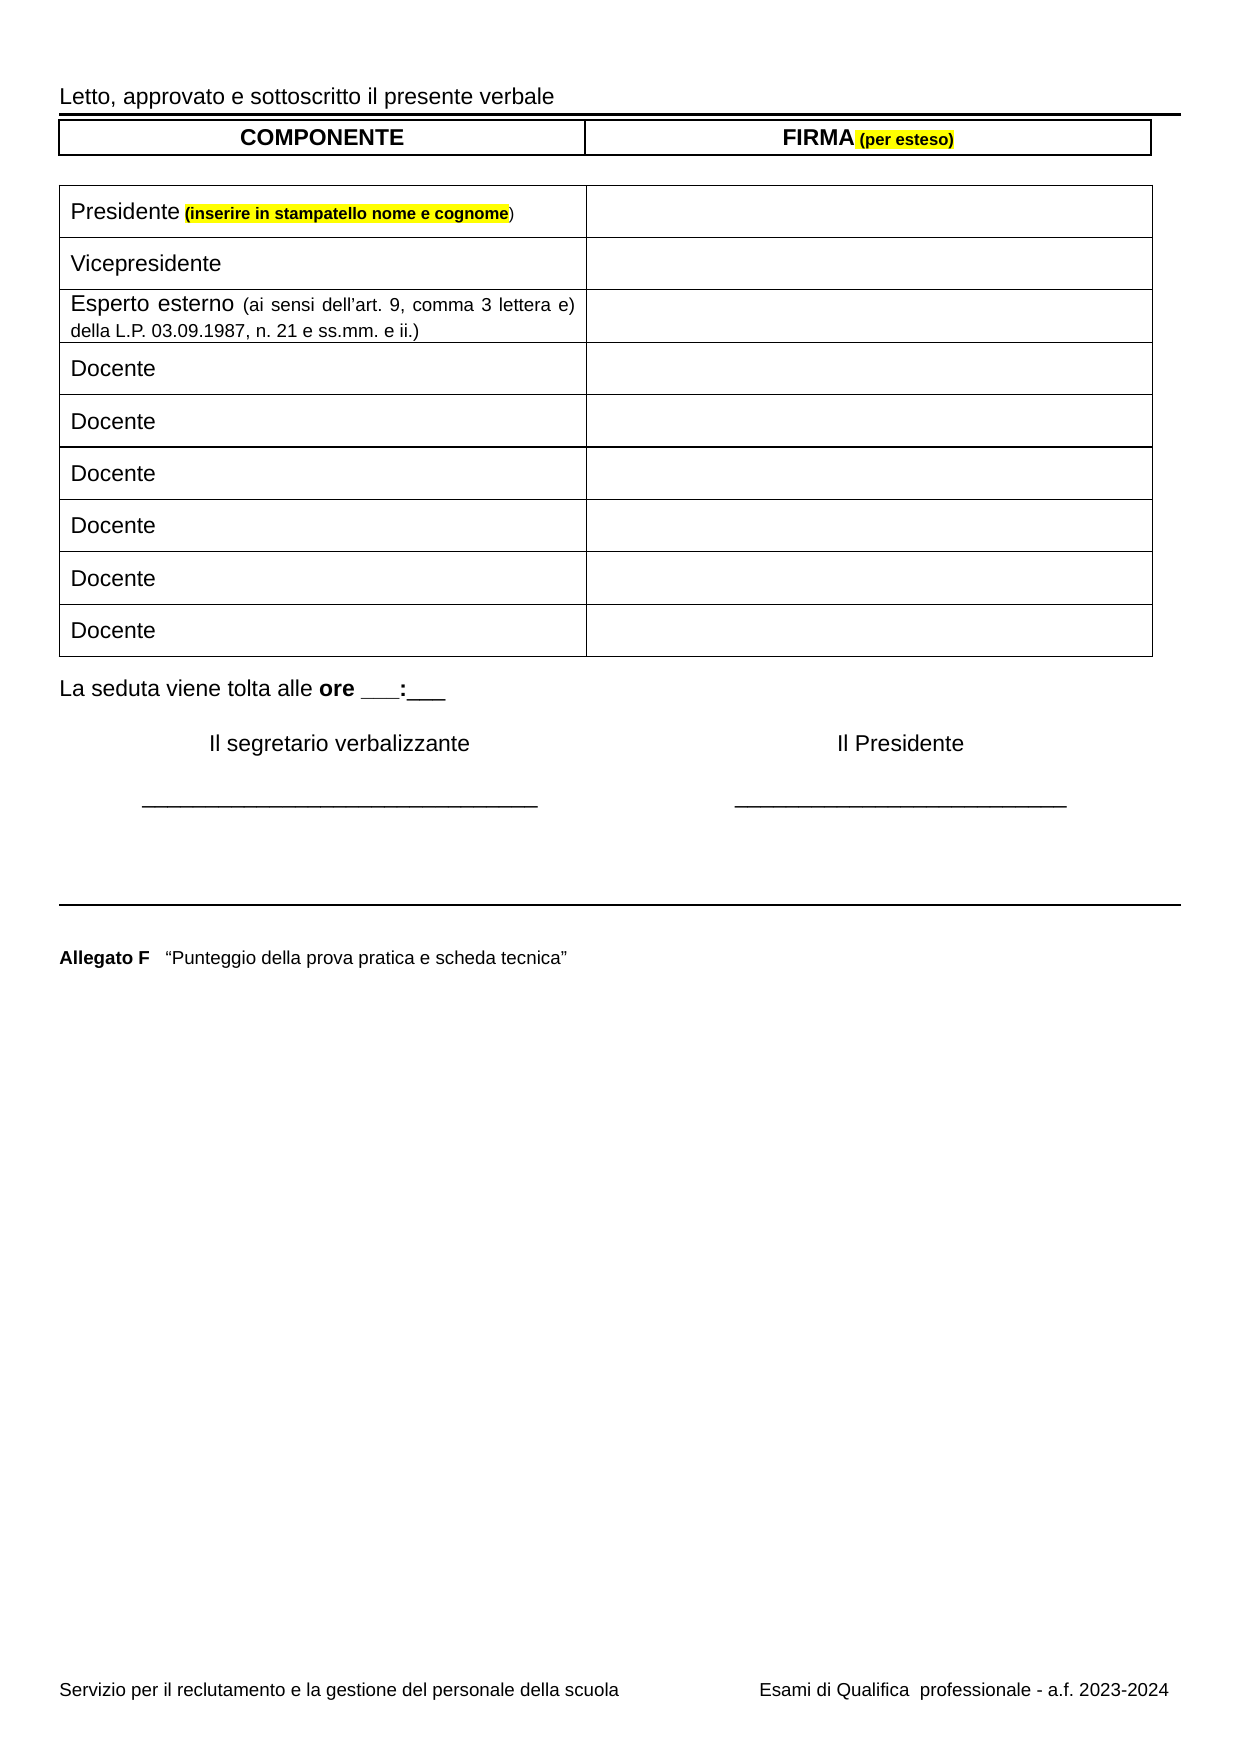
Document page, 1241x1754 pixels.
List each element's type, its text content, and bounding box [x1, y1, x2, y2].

table_cell Docente [60, 552, 586, 604]
text Letto, approvato e sottoscritto il presente verbale [59, 83, 1181, 113]
table_cell [587, 238, 1152, 289]
table_header Il Presidente __________________________ [620, 724, 1181, 814]
table_cell [587, 448, 1152, 499]
table_header COMPONENTE [60, 121, 584, 154]
table_cell Docente [60, 500, 586, 551]
text Allegato F “Punteggio della prova pratica e scheda tecnica” [59, 947, 1181, 969]
table_cell [587, 290, 1152, 342]
table_header Presidente (inserire in stampatello nome e cognome) [60, 186, 586, 237]
table_cell Docente [60, 395, 586, 446]
table_cell Docente [60, 343, 586, 394]
table_cell [587, 395, 1152, 446]
table_header FIRMA (per esteso) [586, 121, 1150, 154]
table_header [587, 186, 1152, 237]
text La seduta viene tolta alle ore ___:___ [59, 675, 1181, 701]
table_cell [587, 605, 1152, 656]
table_cell Esperto esterno (ai sensi dell’art. 9, comma 3 lettera e) della L.P. 03.09.1987, n. 21 e ss.mm. e ii.) [60, 290, 586, 342]
table_cell [587, 552, 1152, 604]
table_cell Docente [60, 605, 586, 656]
table_header Il segretario verbalizzante _______________________________ [59, 724, 620, 814]
table_cell [587, 343, 1152, 394]
table_cell Vicepresidente [60, 238, 586, 289]
table_cell Docente [60, 448, 586, 499]
table_cell [587, 500, 1152, 551]
